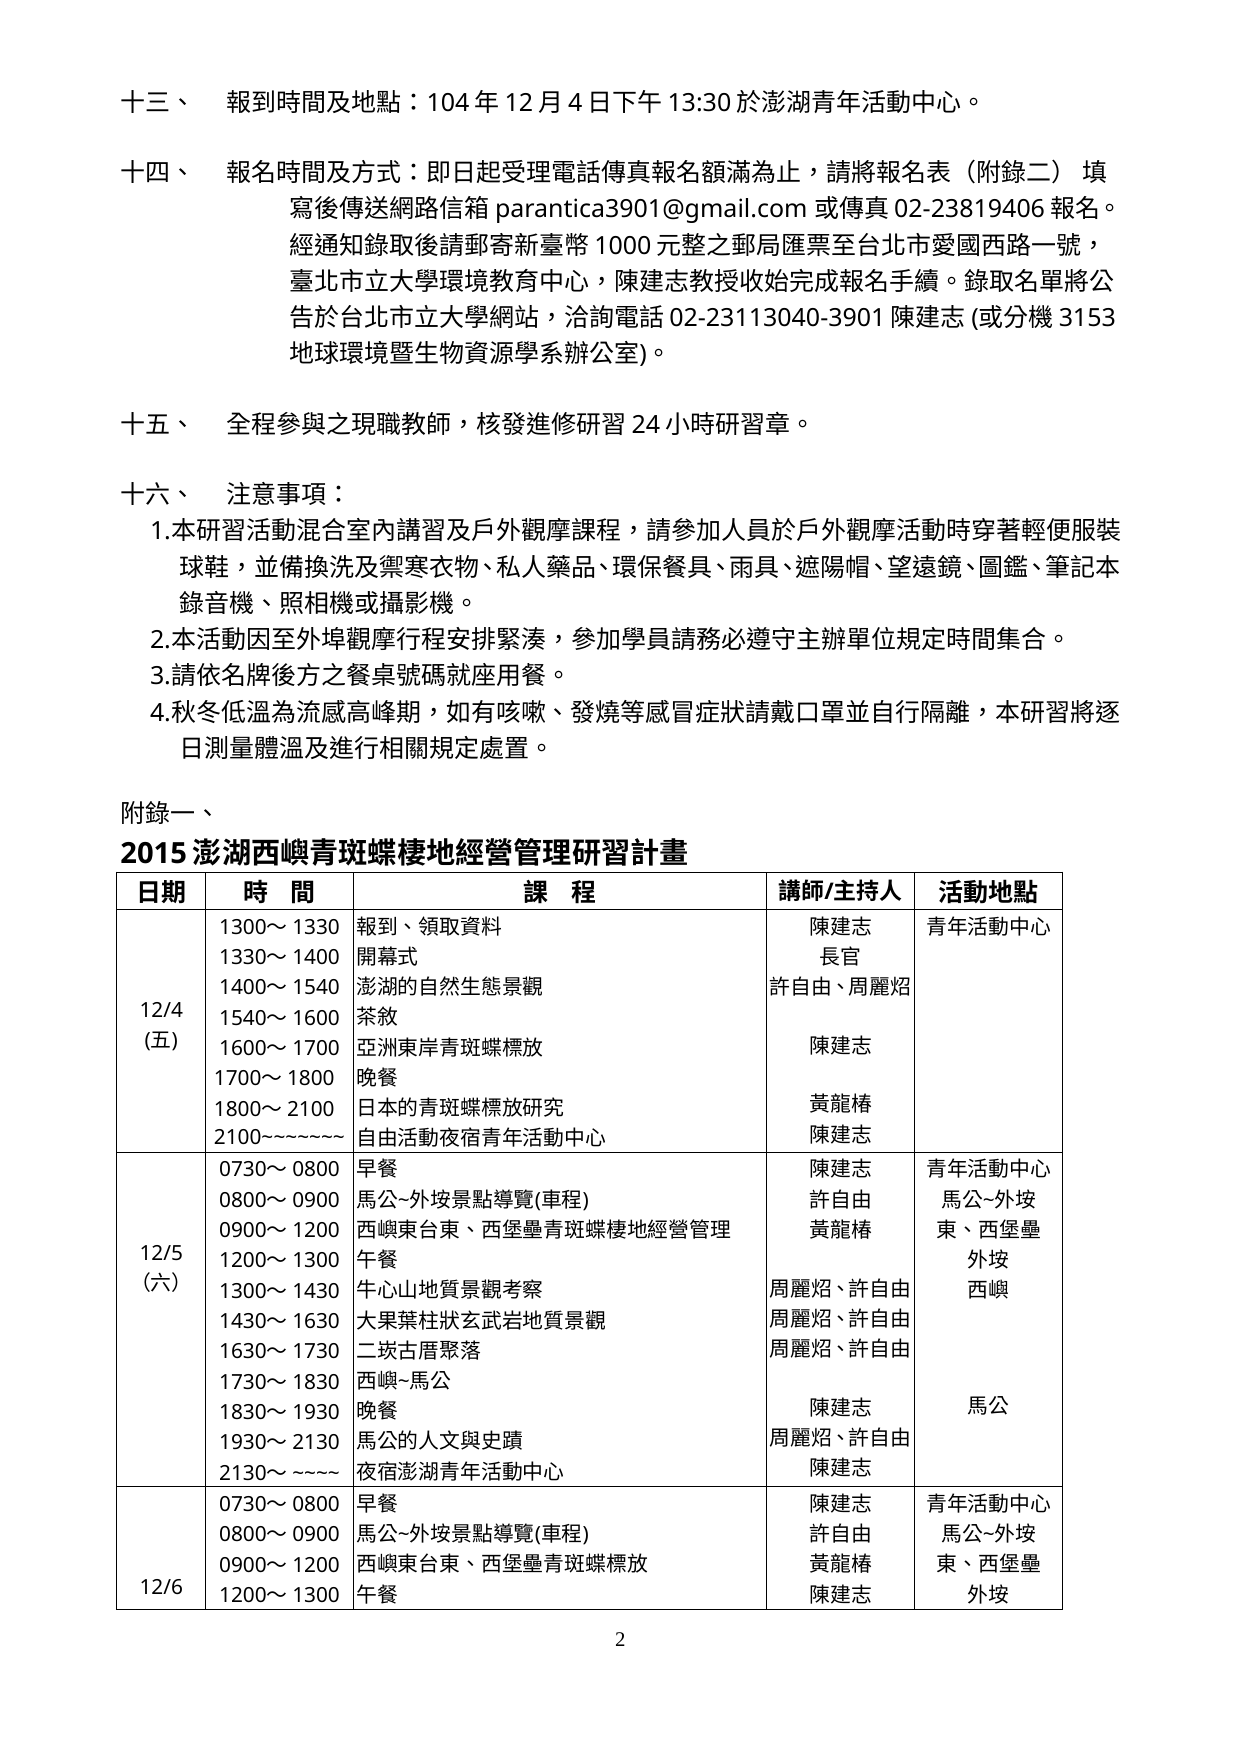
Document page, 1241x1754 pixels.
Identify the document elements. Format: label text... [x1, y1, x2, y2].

table_cell 報到、領取資料 開幕式 澎湖的自然生態景觀 茶敘 亞洲東岸青斑蝶標放 晚餐 日本的青斑蝶標放研究 自由活動夜宿青年活動中心 [354, 910, 766, 1152]
text 3.請依名牌後方之餐桌號碼就座用餐。 [150, 656, 1120, 692]
text 2.本活動因至外埠觀摩行程安排緊湊，參加學員請務必遵守主辦單位規定時間集合。 [150, 619, 1120, 656]
table_cell 12/6 [117, 1487, 205, 1608]
text 2015澎湖西嶼青斑蝶棲地經營管理研習計畫 [120, 829, 1120, 872]
table_cell 0730～ 0800 0800～ 0900 0900～ 1200 1200～ 1300 [206, 1487, 353, 1608]
text 4.秋冬低溫為流感高峰期，如有咳嗽、發燒等感冒症狀請戴口罩並自行隔離，本研習將逐日測量體溫及進行相關規定處置。 [150, 692, 1120, 764]
table_cell 早餐 馬公~外垵景點導覽(車程) 西嶼東台東、西堡壘青斑蝶標放 午餐 [354, 1487, 766, 1608]
list 報到時間及地點：104年12月4日下午13:30於澎湖青年活動中心。 [120, 82, 1120, 119]
table_cell 1300～ 1330 1330～ 1400 1400～ 1540 1540～ 1600 1600～ 1700 1700～ 1800 1800～ 2100 2100~~~~~~~ [206, 910, 353, 1152]
text 1.本研習活動混合室內講習及戶外觀摩課程，請參加人員於戶外觀摩活動時穿著輕便服裝、球鞋，並備換洗及禦寒衣物、私人藥品、環保餐具、雨具、遮陽帽、望遠鏡、圖鑑、筆記本、錄音機、照相機或攝影機。 [150, 511, 1120, 619]
table_header 日期 [117, 873, 205, 909]
list 全程參與之現職教師，核發進修研習24小時研習章。 [120, 404, 1120, 441]
table_header 課 程 [354, 873, 766, 909]
table_cell 陳建志 許自由 黃龍椿 陳建志 [767, 1487, 914, 1608]
table_cell 早餐 馬公~外垵景點導覽(車程) 西嶼東台東、西堡壘青斑蝶棲地經營管理 午餐 牛心山地質景觀考察 大果葉柱狀玄武岩地質景觀 二崁古厝聚落 西嶼~馬公 晚餐 馬公的人文與史蹟 夜宿澎湖青年活動中心 [354, 1153, 766, 1486]
table_cell 青年活動中心 馬公~外垵 東、西堡壘 外垵 西嶼 馬公 [915, 1153, 1062, 1486]
list 報名時間及方式：即日起受理電話傳真報名額滿為止，請將報名表（附錄二） 填寫後傳送網路信箱 parantica3901@gmail.com 或傳真02-23819406報名。經通知錄取後請郵寄新臺幣1000元整之郵局匯票至台北市愛國西路一號，臺北市立大學環境教育中心，陳建志教授收始完成報名手續。錄取名單將公告於台北市立大學網站，洽詢電話02-23113040-3901陳建志 (或分機3153地球環境暨生物資源學系辦公室)。 [120, 153, 1120, 370]
table_cell 青年活動中心 馬公~外垵 東、西堡壘 外垵 [915, 1487, 1062, 1608]
table_cell 青年活動中心 [915, 910, 1062, 1152]
table_cell 12/4 (五) [117, 910, 205, 1152]
table_header 時 間 [206, 873, 353, 909]
table_cell 陳建志 許自由 黃龍椿 周麗炤、許自由 周麗炤、許自由 周麗炤、許自由 陳建志 周麗炤、許自由 陳建志 [767, 1153, 914, 1486]
table_cell 陳建志 長官 許自由、周麗炤 陳建志 黃龍椿 陳建志 [767, 910, 914, 1152]
table_header 活動地點 [915, 873, 1062, 909]
text 附錄一、 [120, 793, 1120, 829]
table_cell 12/5 （六） [117, 1153, 205, 1486]
table_header 講師/主持人 [767, 873, 914, 909]
list 注意事項： [120, 474, 1120, 511]
table_cell 0730～ 0800 0800～ 0900 0900～ 1200 1200～ 1300 1300～ 1430 1430～ 1630 1630～ 1730 1730～ 1830 1830～ 1930 1930～ 2130 2130～ ~~~~ [206, 1153, 353, 1486]
